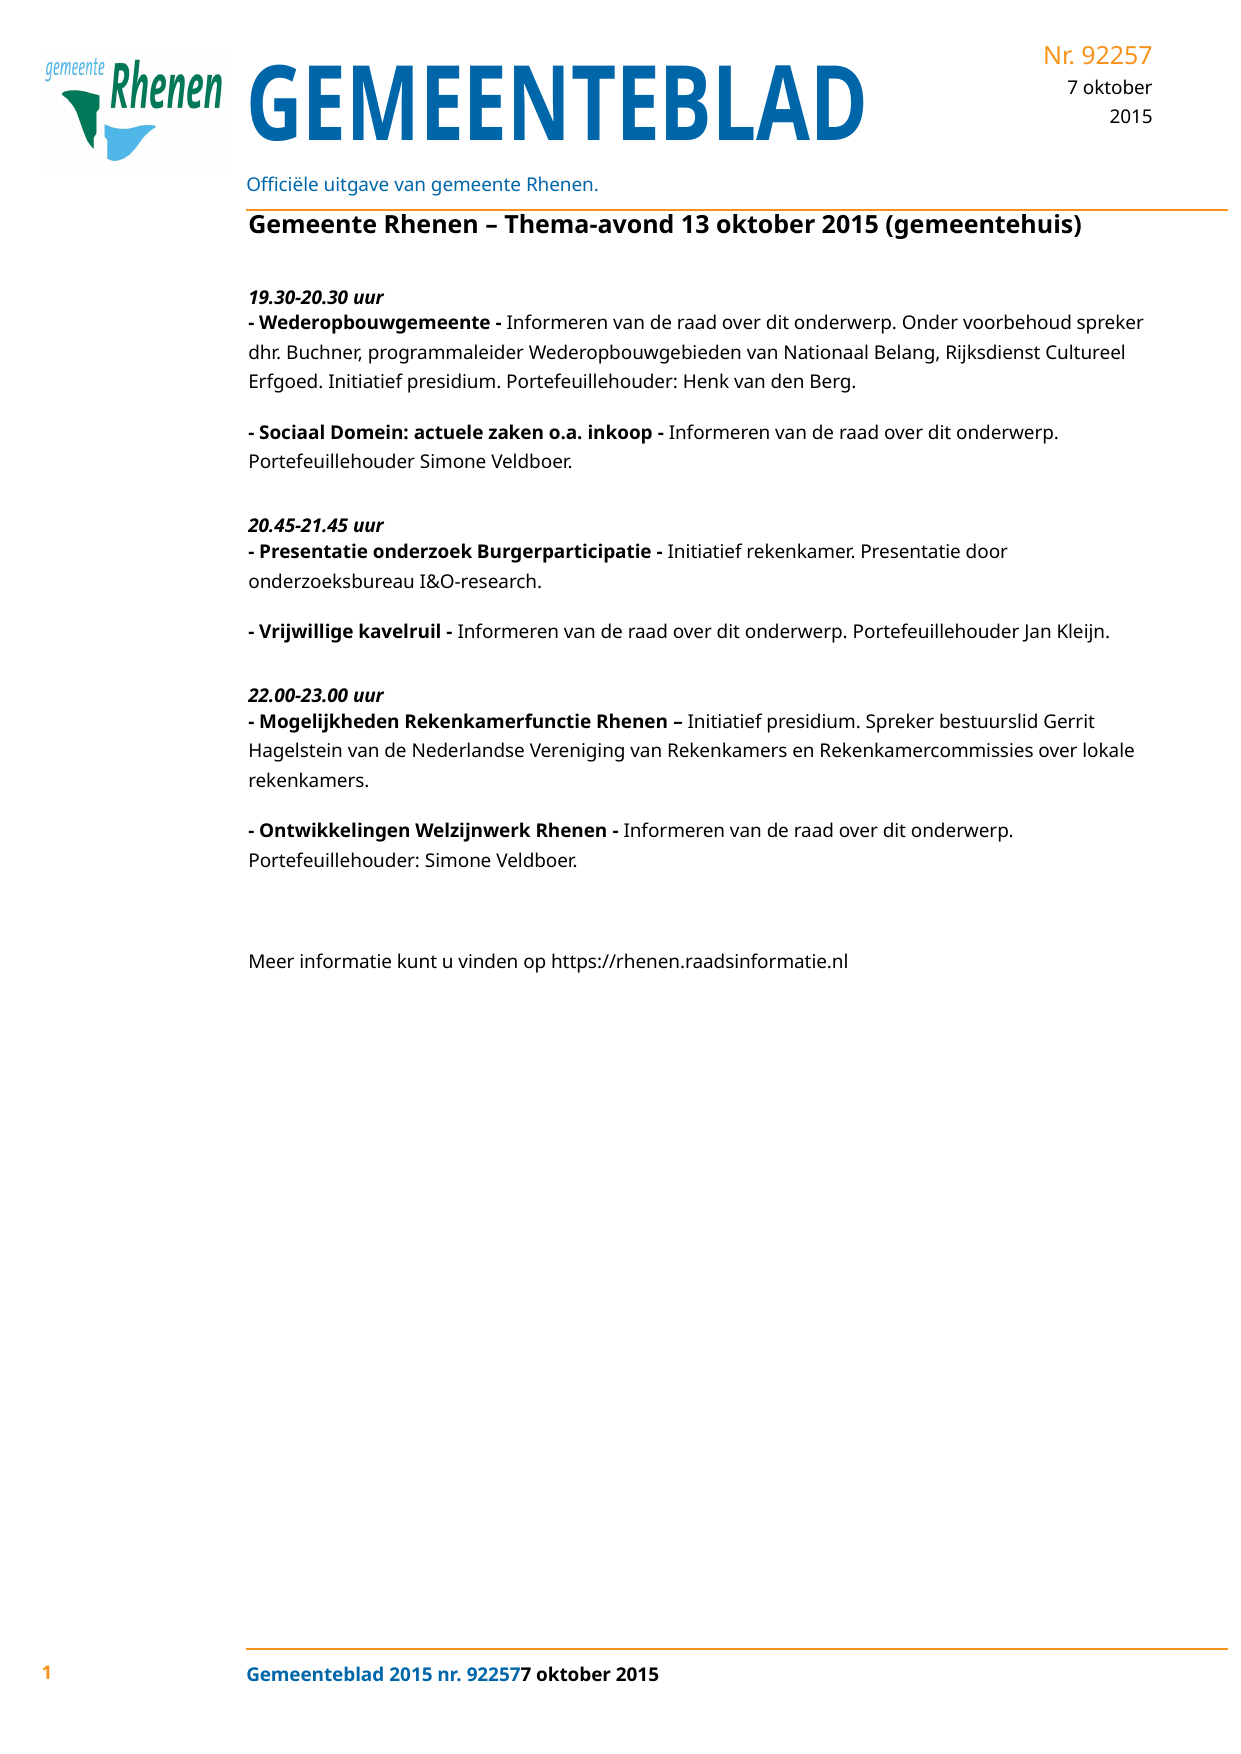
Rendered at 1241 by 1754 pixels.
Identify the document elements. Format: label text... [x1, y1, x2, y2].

text - Ontwikkelingen Welzijnwerk Rhenen - Informeren van de raad over dit onderwerp. Portefeuillehouder: Simone Veldboer. [248, 818, 1152, 873]
text - Presentatie onderzoek Burgerparticipatie - Initiatief rekenkamer. Presentatie door onderzoeksbureau I&O-research. [248, 538, 1152, 594]
text 19.30-20.30 uur [248, 284, 1152, 309]
text Gemeente Rhenen – Thema-avond 13 oktober 2015 (gemeentehuis) [248, 211, 1152, 241]
text - Mogelijkheden Rekenkamerfunctie Rhenen – Initiatief presidium. Spreker bestuurslid Gerrit Hagelstein van de Nederlandse Vereniging van Rekenkamers en Rekenkamercommissies over lokale rekenkamers. [248, 708, 1152, 793]
text - Vrijwillige kavelruil - Informeren van de raad over dit onderwerp. Portefeuillehouder Jan Kleijn. [248, 618, 1152, 644]
text 22.00-23.00 uur [248, 682, 1152, 708]
text - Sociaal Domein: actuele zaken o.a. inkoop - Informeren van de raad over dit onderwerp. Portefeuillehouder Simone Veldboer. [248, 419, 1152, 474]
picture [41, 47, 231, 172]
text Meer informatie kunt u vinden op https://rhenen.raadsinformatie.nl [248, 948, 1152, 974]
text 20.45-21.45 uur [248, 513, 1152, 538]
text - Wederopbouwgemeente - Informeren van de raad over dit onderwerp. Onder voorbehoud spreker dhr. Buchner, programmaleider Wederopbouwgebieden van Nationaal Belang, Rijksdienst Cultureel Erfgoed. Initiatief presidium. Portefeuillehouder: Henk van den Berg. [248, 309, 1152, 394]
